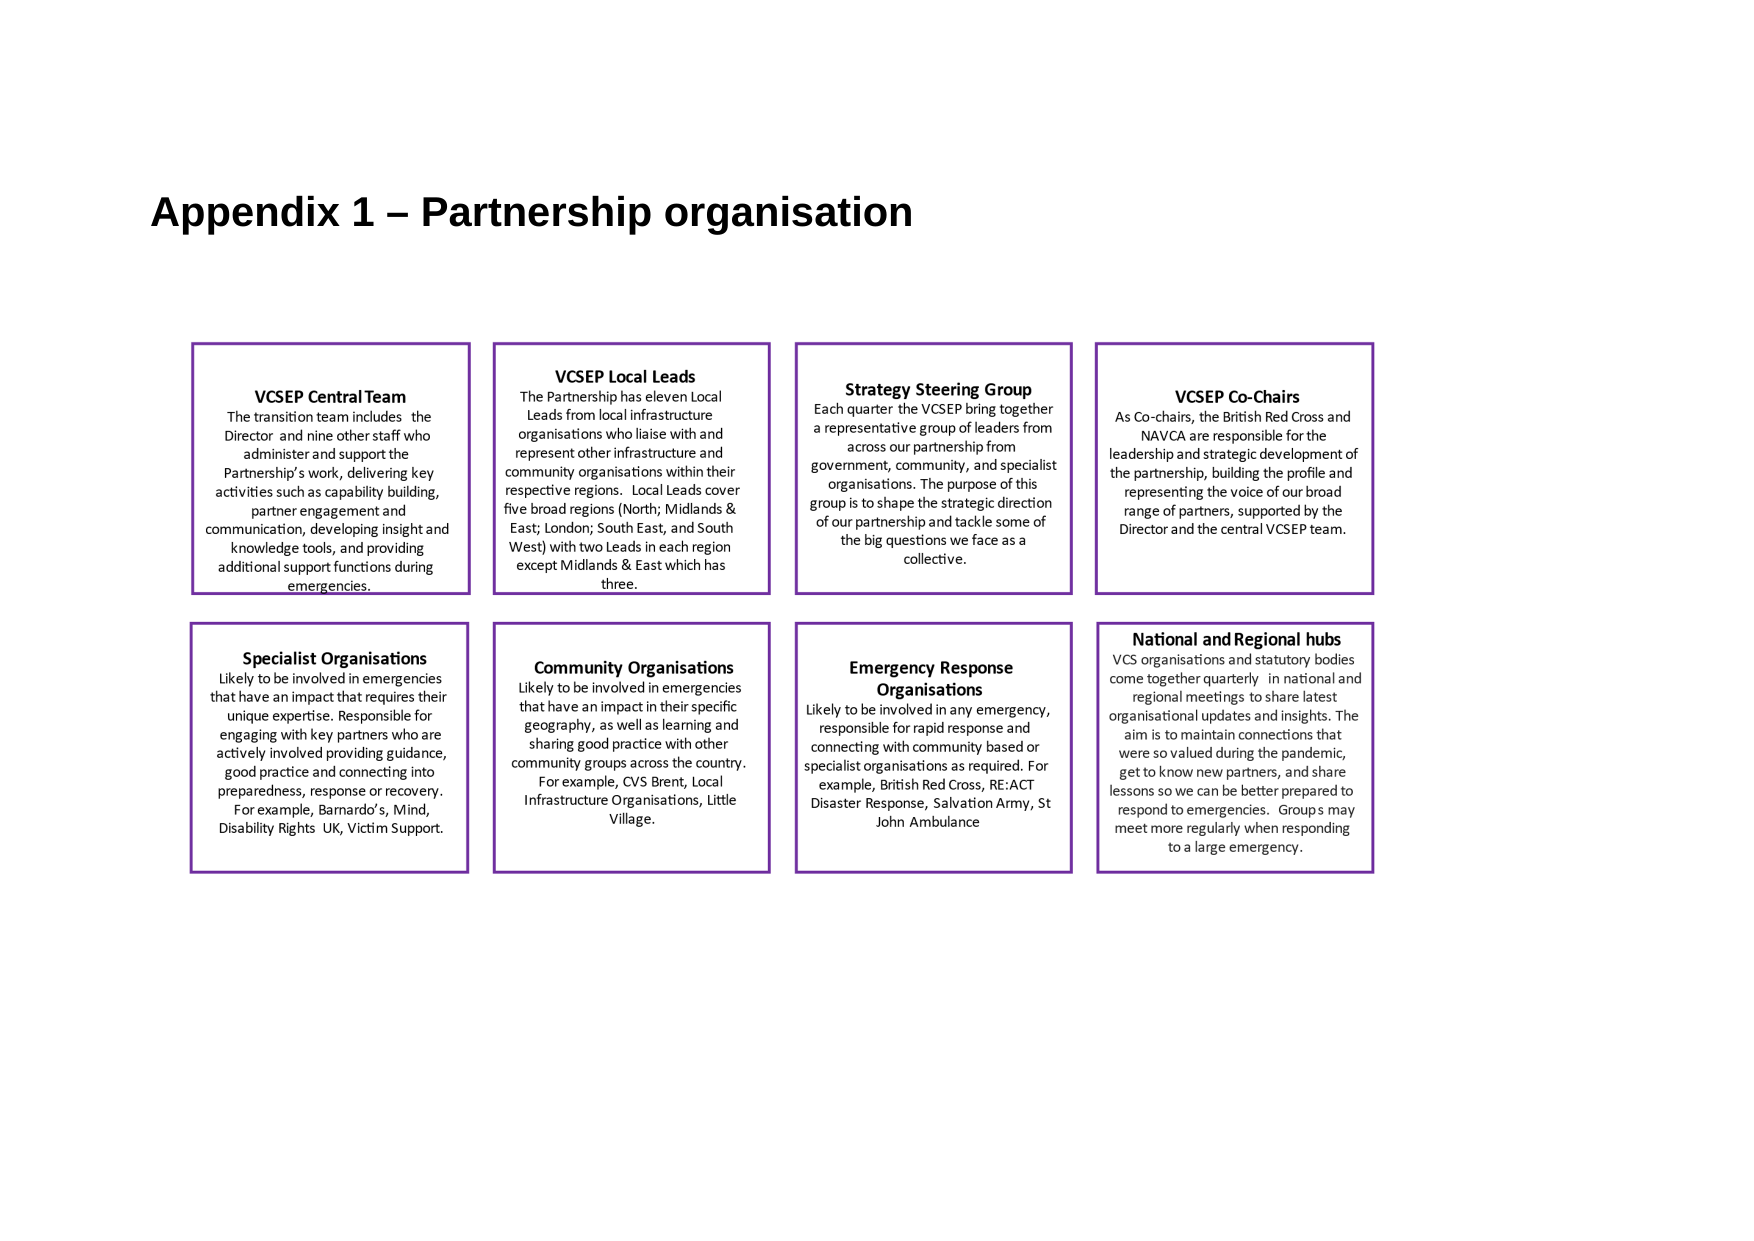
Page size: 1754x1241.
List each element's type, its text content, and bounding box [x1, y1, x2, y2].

picture [150, 290, 1400, 994]
subtitle Appendix 1 – Partnership organisation [150, 187, 1604, 235]
